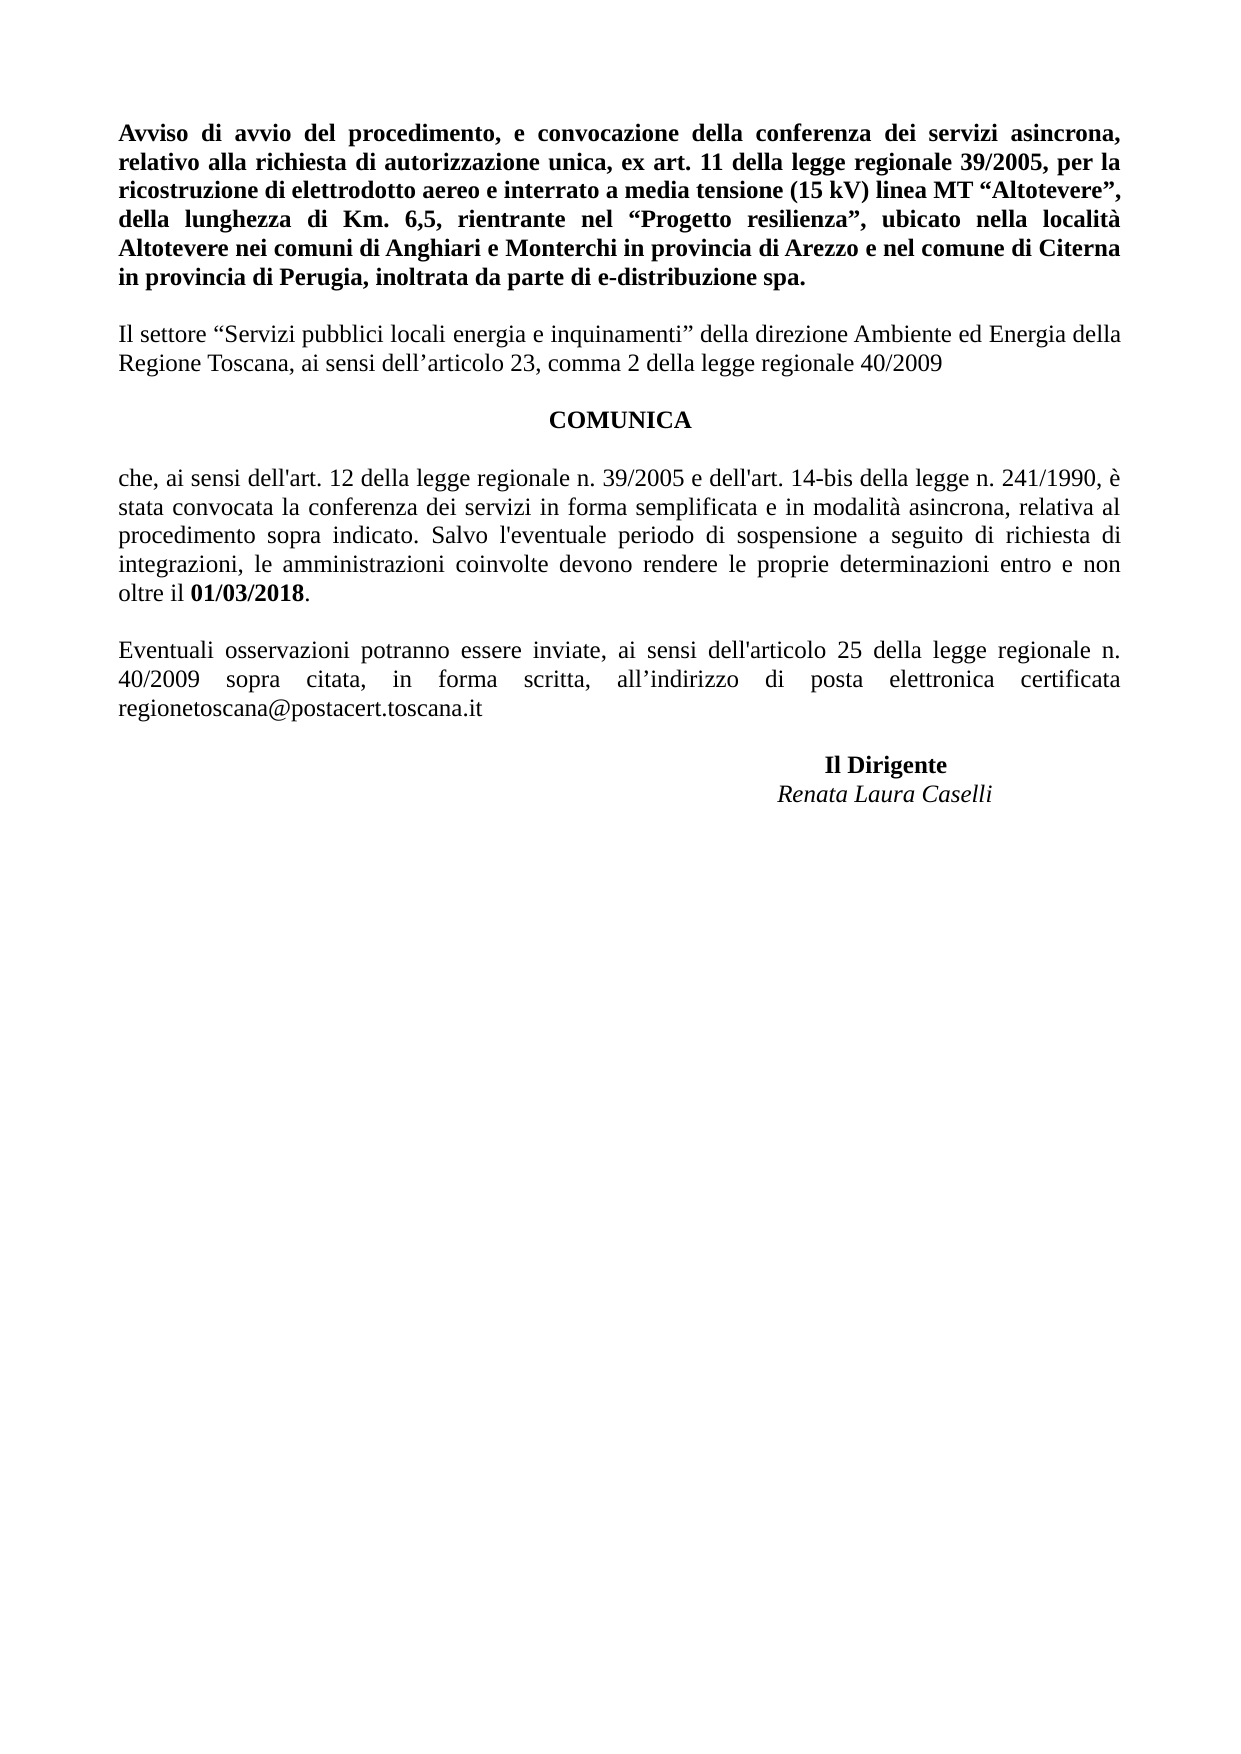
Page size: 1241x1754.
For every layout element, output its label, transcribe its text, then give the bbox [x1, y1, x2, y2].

text COMUNICA [118, 406, 1122, 434]
text Renata Laura Caselli [649, 779, 1122, 808]
text che, ai sensi dell'art. 12 della legge regionale n. 39/2005 e dell'art. 14-bis della legge n. 241/1990, è stata convocata la conferenza dei servizi in forma semplificata e in modalità asincrona, relativa al procedimento sopra indicato. Salvo l'eventuale periodo di sospensione a seguito di richiesta di integrazioni, le amministrazioni coinvolte devono rendere le proprie determinazioni entro e non oltre il 01/03/2018. [118, 463, 1122, 607]
text Il Dirigente [649, 751, 1122, 779]
text Avviso di avvio del procedimento, e convocazione della conferenza dei servizi asincrona, relativo alla richiesta di autorizzazione unica, ex art. 11 della legge regionale 39/2005, per la ricostruzione di elettrodotto aereo e interrato a media tensione (15 kV) linea MT “Altotevere”, della lunghezza di Km. 6,5, rientrante nel “Progetto resilienza”, ubicato nella località Altotevere nei comuni di Anghiari e Monterchi in provincia di Arezzo e nel comune di Citerna in provincia di Perugia, inoltrata da parte di e-distribuzione spa. [118, 118, 1122, 291]
text Eventuali osservazioni potranno essere inviate, ai sensi dell'articolo 25 della legge regionale n. 40/2009 sopra citata, in forma scritta, all’indirizzo di posta elettronica certificata regionetoscana@postacert.toscana.it [118, 636, 1122, 722]
text Il settore “Servizi pubblici locali energia e inquinamenti” della direzione Ambiente ed Energia della Regione Toscana, ai sensi dell’articolo 23, comma 2 della legge regionale 40/2009 [118, 319, 1122, 377]
